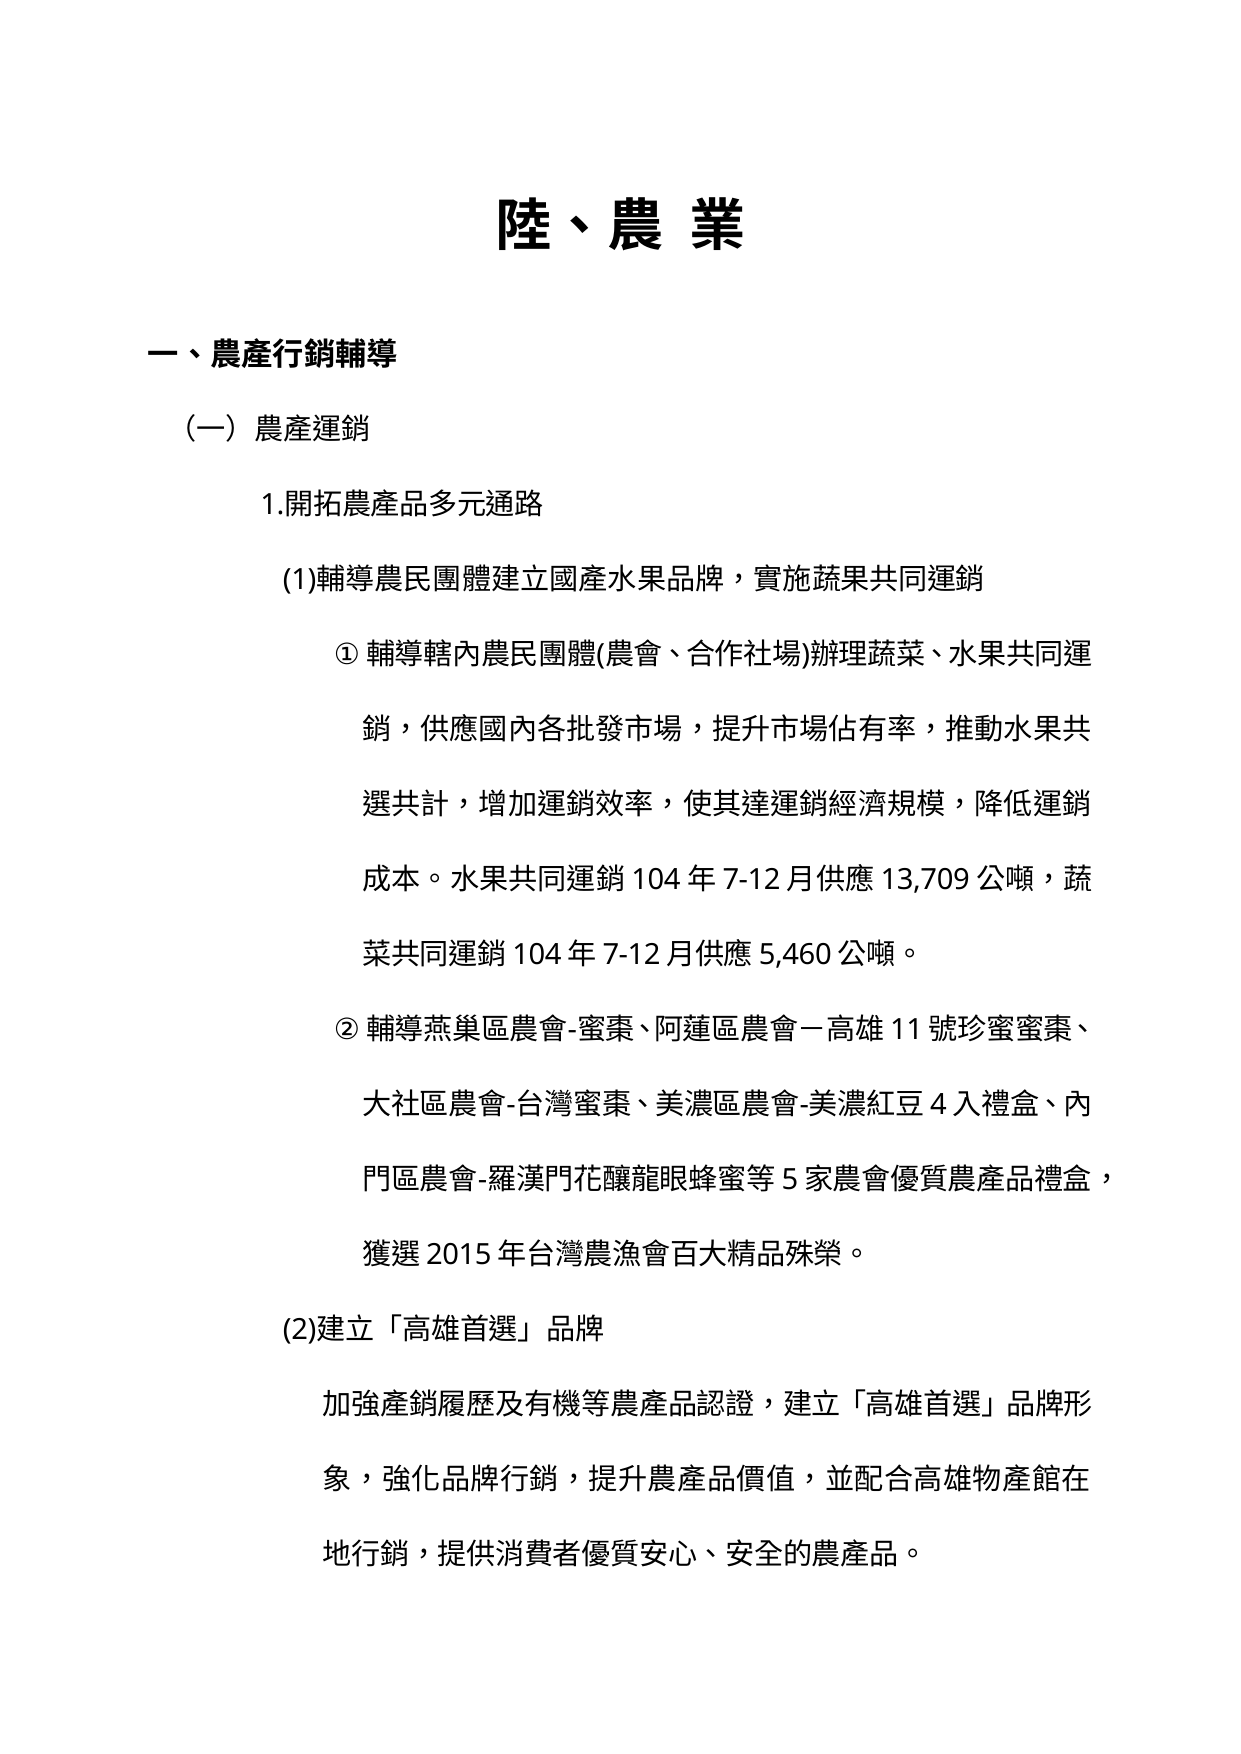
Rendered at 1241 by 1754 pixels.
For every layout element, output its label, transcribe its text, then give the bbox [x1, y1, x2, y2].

text (1)輔導農民團體建立國產水果品牌，實施蔬果共同運銷 [283, 539, 1092, 614]
text （一）農產運銷 [148, 389, 1092, 464]
text 1.開拓農產品多元通路 [260, 464, 1092, 539]
text (2)建立「高雄首選」品牌 [283, 1289, 1092, 1364]
text 加強產銷履歷及有機等農產品認證，建立「高雄首選」品牌形象，強化品牌行銷，提升農產品價值，並配合高雄物產館在地行銷，提供消費者優質安心、安全的農產品。 [323, 1364, 1092, 1589]
text 一、農產行銷輔導 [148, 314, 1092, 389]
text ②輔導燕巢區農會-蜜棗、阿蓮區農會－高雄11號珍蜜蜜棗、大社區農會-台灣蜜棗、美濃區農會-美濃紅豆4入禮盒、內門區農會-羅漢門花釀龍眼蜂蜜等5家農會優質農產品禮盒，獲選2015年台灣農漁會百大精品殊榮。 [334, 989, 1092, 1289]
text ①輔導轄內農民團體(農會、合作社場)辦理蔬菜、水果共同運銷，供應國內各批發市場，提升市場佔有率，推動水果共選共計，增加運銷效率，使其達運銷經濟規模，降低運銷成本。水果共同運銷104年7-12月供應13,709公噸，蔬菜共同運銷104年7-12月供應5,460公噸。 [334, 614, 1092, 989]
text 陸、農 業 [148, 164, 1092, 277]
